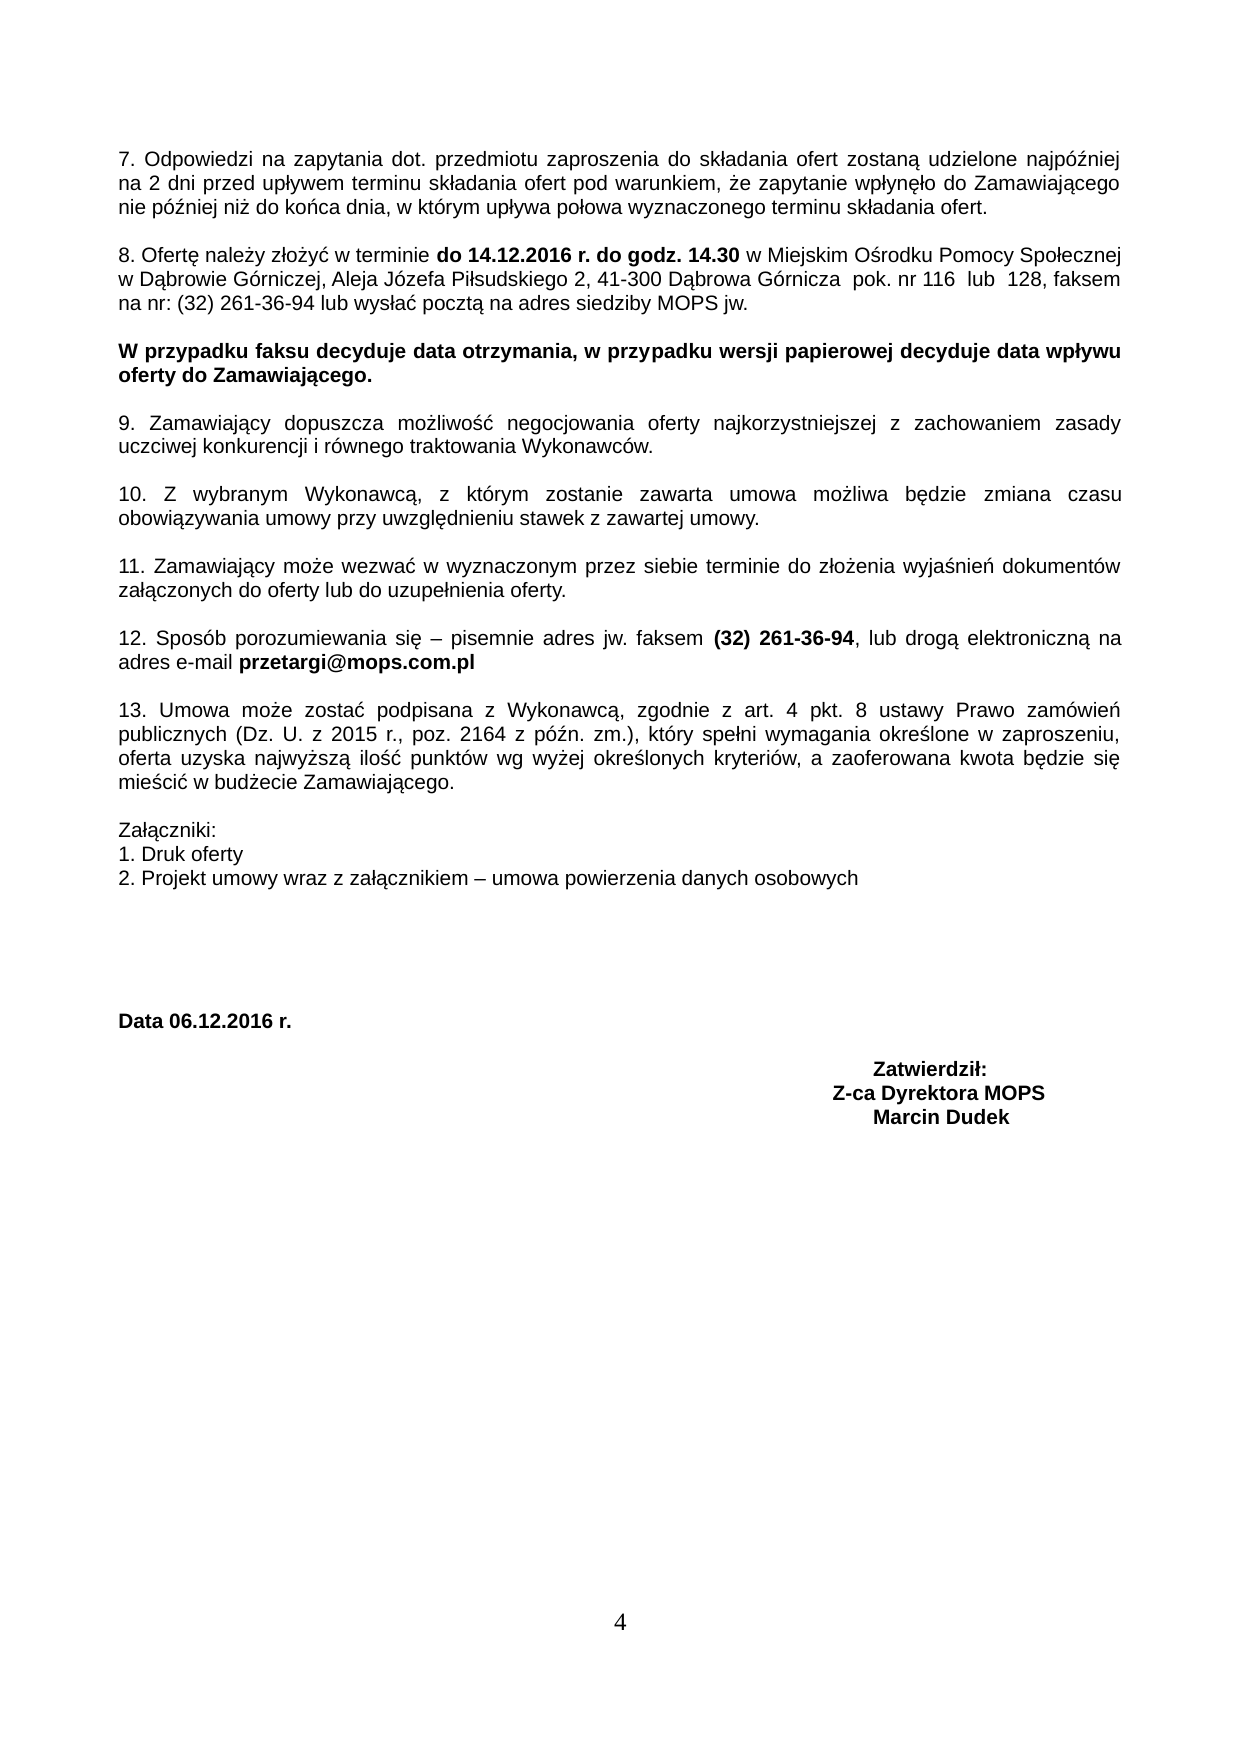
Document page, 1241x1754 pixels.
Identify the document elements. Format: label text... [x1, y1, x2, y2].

text Załączniki: [118, 818, 1122, 842]
text 10. Z wybranym Wykonawcą, z którym zostanie zawarta umowa możliwa będzie zmiana czasu obowiązywania umowy przy uwzględnieniu stawek z zawartej umowy. [118, 482, 1122, 530]
text 9. Zamawiający dopuszcza możliwość negocjowania oferty najkorzystniejszej z zachowaniem zasady uczciwej konkurencji i równego traktowania Wykonawców. [118, 410, 1122, 458]
text Data 06.12.2016 r. [118, 1009, 1122, 1033]
text Zatwierdził: [133, 1057, 1122, 1081]
text 2. Projekt umowy wraz z załącznikiem – umowa powierzenia danych osobowych [118, 866, 1122, 889]
text 12. Sposób porozumiewania się – pisemnie adres jw. faksem (32) 261-36-94, lub drogą elektroniczną na adres e-mail przetargi@mops.com.pl [118, 626, 1122, 674]
text 1. Druk oferty [118, 842, 1122, 866]
text Z-ca Dyrektora MOPS [133, 1081, 1122, 1105]
text W przypadku faksu decyduje data otrzymania, w przypadku wersji papierowej decyduje data wpływu oferty do Zamawiającego. [118, 338, 1122, 386]
text 7. Odpowiedzi na zapytania dot. przedmiotu zaproszenia do składania ofert zostaną udzielone najpóźniej na 2 dni przed upływem terminu składania ofert pod warunkiem, że zapytanie wpłynęło do Zamawiającego nie później niż do końca dnia, w którym upływa połowa wyznaczonego terminu składania ofert. [118, 147, 1122, 219]
text Marcin Dudek [133, 1105, 1122, 1129]
text 8. Ofertę należy złożyć w terminie do 14.12.2016 r. do godz. 14.30 w Miejskim Ośrodku Pomocy Społecznej w Dąbrowie Górniczej, Aleja Józefa Piłsudskiego 2, 41-300 Dąbrowa Górnicza pok. nr 116 lub 128, faksem na nr: (32) 261-36-94 lub wysłać pocztą na adres siedziby MOPS jw. [118, 243, 1122, 314]
text 13. Umowa może zostać podpisana z Wykonawcą, zgodnie z art. 4 pkt. 8 ustawy Prawo zamówień publicznych (Dz. U. z 2015 r., poz. 2164 z późn. zm.), który spełni wymagania określone w zaproszeniu, oferta uzyska najwyższą ilość punktów wg wyżej określonych kryteriów, a zaoferowana kwota będzie się mieścić w budżecie Zamawiającego. [118, 698, 1122, 794]
text 11. Zamawiający może wezwać w wyznaczonym przez siebie terminie do złożenia wyjaśnień dokumentów załączonych do oferty lub do uzupełnienia oferty. [118, 554, 1122, 602]
